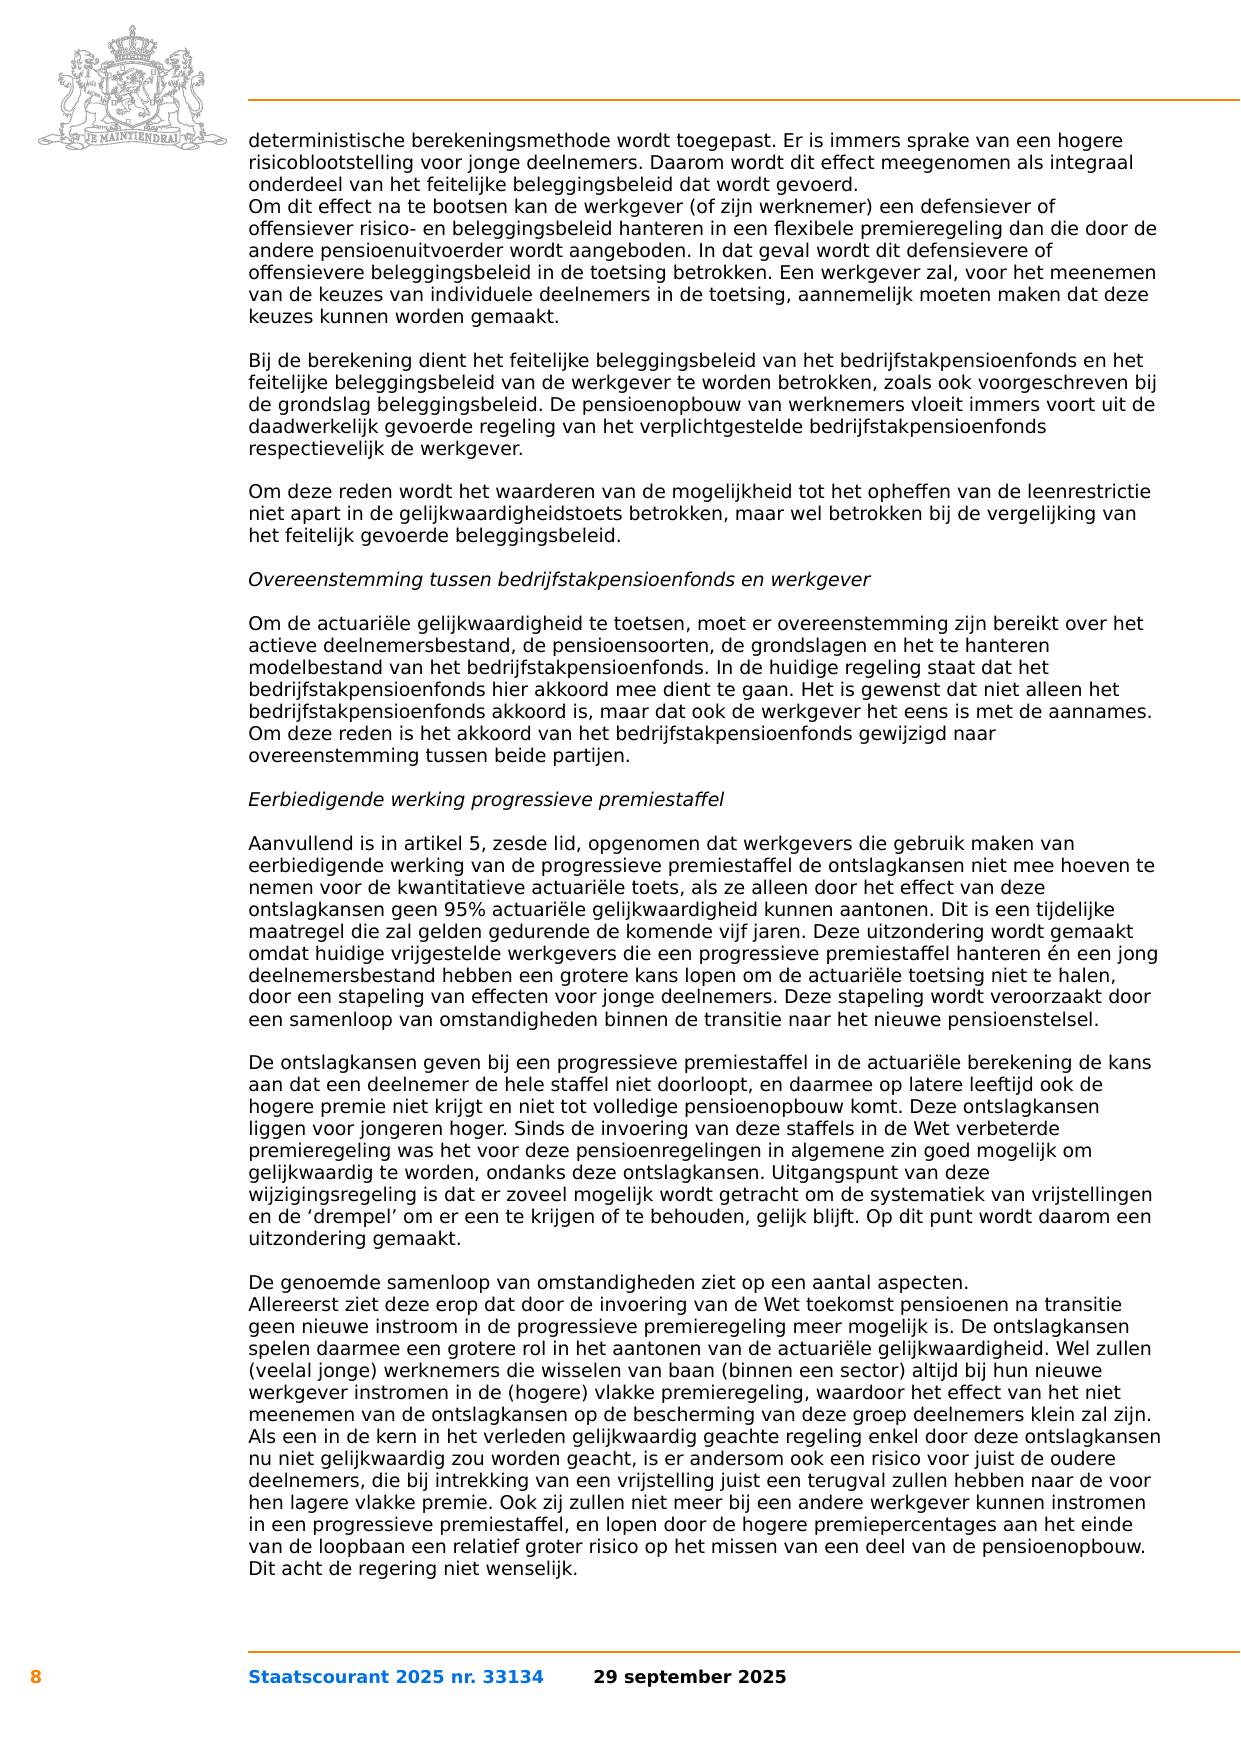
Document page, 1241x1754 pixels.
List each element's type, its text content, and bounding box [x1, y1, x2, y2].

text deterministische berekeningsmethode wordt toegepast. Er is immers sprake van een hogere risicoblootstelling voor jonge deelnemers. Daarom wordt dit effect meegenomen als integraal onderdeel van het feitelijke beleggingsbeleid dat wordt gevoerd. [248, 130, 1163, 196]
text De ontslagkansen geven bij een progressieve premiestaffel in de actuariële berekening de kans aan dat een deelnemer de hele staffel niet doorloopt, en daarmee op latere leeftijd ook de hogere premie niet krijgt en niet tot volledige pensioenopbouw komt. Deze ontslagkansen liggen voor jongeren hoger. Sinds de invoering van deze staffels in de Wet verbeterde premieregeling was het voor deze pensioenregelingen in algemene zin goed mogelijk om gelijkwaardig te worden, ondanks deze ontslagkansen. Uitgangspunt van deze wijzigingsregeling is dat er zoveel mogelijk wordt getracht om de systematiek van vrijstellingen en de ‘drempel’ om er een te krijgen of te behouden, gelijk blijft. Op dit punt wordt daarom een uitzondering gemaakt. [248, 1052, 1163, 1250]
text De genoemde samenloop van omstandigheden ziet op een aantal aspecten. [248, 1272, 1163, 1294]
text Om dit effect na te bootsen kan de werkgever (of zijn werknemer) een defensiever of offensiever risico- en beleggingsbeleid hanteren in een flexibele premieregeling dan die door de andere pensioenuitvoerder wordt aangeboden. In dat geval wordt dit defensievere of offensievere beleggingsbeleid in de toetsing betrokken. Een werkgever zal, voor het meenemen van de keuzes van individuele deelnemers in de toetsing, aannemelijk moeten maken dat deze keuzes kunnen worden gemaakt. [248, 196, 1163, 328]
text Bij de berekening dient het feitelijke beleggingsbeleid van het bedrijfstakpensioenfonds en het feitelijke beleggingsbeleid van de werkgever te worden betrokken, zoals ook voorgeschreven bij de grondslag beleggingsbeleid. De pensioenopbouw van werknemers vloeit immers voort uit de daadwerkelijk gevoerde regeling van het verplichtgestelde bedrijfstakpensioenfonds respectievelijk de werkgever. [248, 349, 1163, 459]
picture [38, 25, 227, 150]
text Aanvullend is in artikel 5, zesde lid, opgenomen dat werkgevers die gebruik maken van eerbiedigende werking van de progressieve premiestaffel de ontslagkansen niet mee hoeven te nemen voor de kwantitatieve actuariële toets, als ze alleen door het effect van deze ontslagkansen geen 95% actuariële gelijkwaardigheid kunnen aantonen. Dit is een tijdelijke maatregel die zal gelden gedurende de komende vijf jaren. Deze uitzondering wordt gemaakt omdat huidige vrijgestelde werkgevers die een progressieve premiestaffel hanteren én een jong deelnemersbestand hebben een grotere kans lopen om de actuariële toetsing niet te halen, door een stapeling van effecten voor jonge deelnemers. Deze stapeling wordt veroorzaakt door een samenloop van omstandigheden binnen de transitie naar het nieuwe pensioenstelsel. [248, 833, 1163, 1030]
text Allereerst ziet deze erop dat door de invoering van de Wet toekomst pensioenen na transitie geen nieuwe instroom in de progressieve premieregeling meer mogelijk is. De ontslagkansen spelen daarmee een grotere rol in het aantonen van de actuariële gelijkwaardigheid. Wel zullen (veelal jonge) werknemers die wisselen van baan (binnen een sector) altijd bij hun nieuwe werkgever instromen in de (hogere) vlakke premieregeling, waardoor het effect van het niet meenemen van de ontslagkansen op de bescherming van deze groep deelnemers klein zal zijn. Als een in de kern in het verleden gelijkwaardig geachte regeling enkel door deze ontslagkansen nu niet gelijkwaardig zou worden geacht, is er andersom ook een risico voor juist de oudere deelnemers, die bij intrekking van een vrijstelling juist een terugval zullen hebben naar de voor hen lagere vlakke premie. Ook zij zullen niet meer bij een andere werkgever kunnen instromen in een progressieve premiestaffel, en lopen door de hogere premiepercentages aan het einde van de loopbaan een relatief groter risico op het missen van een deel van de pensioenopbouw. Dit acht de regering niet wenselijk. [248, 1294, 1163, 1580]
subtitle Overeenstemming tussen bedrijfstakpensioenfonds en werkgever [248, 569, 1163, 591]
subtitle Eerbiedigende werking progressieve premiestaffel [248, 789, 1163, 811]
text Om deze reden wordt het waarderen van de mogelijkheid tot het opheffen van de leenrestrictie niet apart in de gelijkwaardigheidstoets betrokken, maar wel betrokken bij de vergelijking van het feitelijk gevoerde beleggingsbeleid. [248, 481, 1163, 547]
text Om de actuariële gelijkwaardigheid te toetsen, moet er overeenstemming zijn bereikt over het actieve deelnemersbestand, de pensioensoorten, de grondslagen en het te hanteren modelbestand van het bedrijfstakpensioenfonds. In de huidige regeling staat dat het bedrijfstakpensioenfonds hier akkoord mee dient te gaan. Het is gewenst dat niet alleen het bedrijfstakpensioenfonds akkoord is, maar dat ook de werkgever het eens is met de aannames. Om deze reden is het akkoord van het bedrijfstakpensioenfonds gewijzigd naar overeenstemming tussen beide partijen. [248, 613, 1163, 767]
